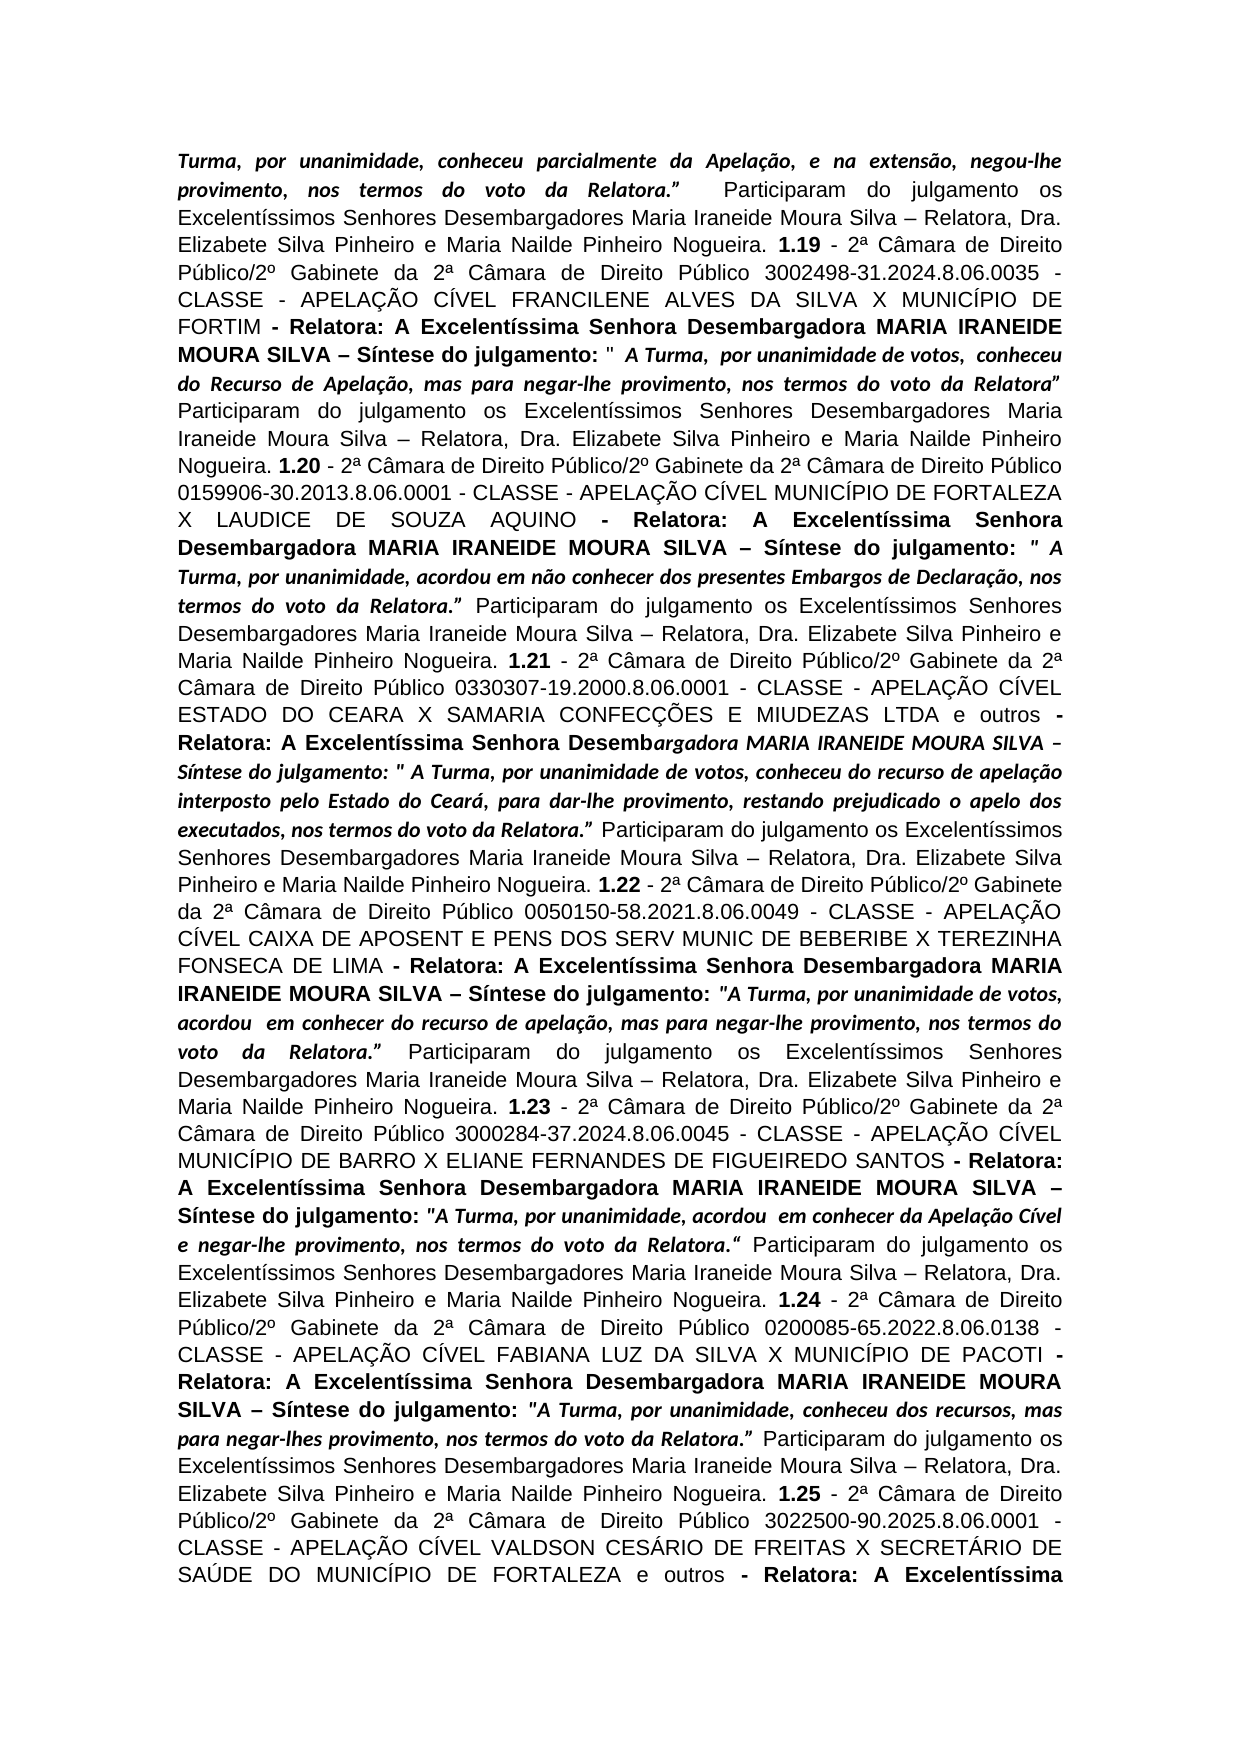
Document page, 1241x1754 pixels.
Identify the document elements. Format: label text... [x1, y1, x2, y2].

text Turma, por unanimidade, conheceu parcialmente da Apelação, e na extensão, negou-lhe provimento, nos termos do voto da Relatora.” Participaram do julgamento os Excelentíssimos Senhores Desembargadores Maria Iraneide Moura Silva – Relatora, Dra. Elizabete Silva Pinheiro e Maria Nailde Pinheiro Nogueira. 1.19 - 2ª Câmara de Direito Público/2º Gabinete da 2ª Câmara de Direito Público 3002498-31.2024.8.06.0035 - CLASSE - APELAÇÃO CÍVEL FRANCILENE ALVES DA SILVA X MUNICÍPIO DE FORTIM - Relatora: A Excelentíssima Senhora Desembargadora MARIA IRANEIDE MOURA SILVA – Síntese do julgamento: " A Turma, por unanimidade de votos, conheceu do Recurso de Apelação, mas para negar-lhe provimento, nos termos do voto da Relatora” Participaram do julgamento os Excelentíssimos Senhores Desembargadores Maria Iraneide Moura Silva – Relatora, Dra. Elizabete Silva Pinheiro e Maria Nailde Pinheiro Nogueira. 1.20 - 2ª Câmara de Direito Público/2º Gabinete da 2ª Câmara de Direito Público 0159906-30.2013.8.06.0001 - CLASSE - APELAÇÃO CÍVEL MUNICÍPIO DE FORTALEZA X LAUDICE DE SOUZA AQUINO - Relatora: A Excelentíssima Senhora Desembargadora MARIA IRANEIDE MOURA SILVA – Síntese do julgamento: " A Turma, por unanimidade, acordou em não conhecer dos presentes Embargos de Declaração, nos termos do voto da Relatora.” Participaram do julgamento os Excelentíssimos Senhores Desembargadores Maria Iraneide Moura Silva – Relatora, Dra. Elizabete Silva Pinheiro e Maria Nailde Pinheiro Nogueira. 1.21 - 2ª Câmara de Direito Público/2º Gabinete da 2ª Câmara de Direito Público 0330307-19.2000.8.06.0001 - CLASSE - APELAÇÃO CÍVEL ESTADO DO CEARA X SAMARIA CONFECÇÕES E MIUDEZAS LTDA e outros - Relatora: A Excelentíssima Senhora Desembargadora MARIA IRANEIDE MOURA SILVA – Síntese do julgamento: " A Turma, por unanimidade de votos, conheceu do recurso de apelação interposto pelo Estado do Ceará, para dar-lhe provimento, restando prejudicado o apelo dos executados, nos termos do voto da Relatora.” Participaram do julgamento os Excelentíssimos Senhores Desembargadores Maria Iraneide Moura Silva – Relatora, Dra. Elizabete Silva Pinheiro e Maria Nailde Pinheiro Nogueira. 1.22 - 2ª Câmara de Direito Público/2º Gabinete da 2ª Câmara de Direito Público 0050150-58.2021.8.06.0049 - CLASSE - APELAÇÃO CÍVEL CAIXA DE APOSENT E PENS DOS SERV MUNIC DE BEBERIBE X TEREZINHA FONSECA DE LIMA - Relatora: A Excelentíssima Senhora Desembargadora MARIA IRANEIDE MOURA SILVA – Síntese do julgamento: "A Turma, por unanimidade de votos, acordou em conhecer do recurso de apelação, mas para negar-lhe provimento, nos termos do voto da Relatora.” Participaram do julgamento os Excelentíssimos Senhores Desembargadores Maria Iraneide Moura Silva – Relatora, Dra. Elizabete Silva Pinheiro e Maria Nailde Pinheiro Nogueira. 1.23 - 2ª Câmara de Direito Público/2º Gabinete da 2ª Câmara de Direito Público 3000284-37.2024.8.06.0045 - CLASSE - APELAÇÃO CÍVEL MUNICÍPIO DE BARRO X ELIANE FERNANDES DE FIGUEIREDO SANTOS - Relatora: A Excelentíssima Senhora Desembargadora MARIA IRANEIDE MOURA SILVA – Síntese do julgamento: "A Turma, por unanimidade, acordou em conhecer da Apelação Cível e negar-lhe provimento, nos termos do voto da Relatora.“ Participaram do julgamento os Excelentíssimos Senhores Desembargadores Maria Iraneide Moura Silva – Relatora, Dra. Elizabete Silva Pinheiro e Maria Nailde Pinheiro Nogueira. 1.24 - 2ª Câmara de Direito Público/2º Gabinete da 2ª Câmara de Direito Público 0200085-65.2022.8.06.0138 - CLASSE - APELAÇÃO CÍVEL FABIANA LUZ DA SILVA X MUNICÍPIO DE PACOTI - Relatora: A Excelentíssima Senhora Desembargadora MARIA IRANEIDE MOURA SILVA – Síntese do julgamento: "A Turma, por unanimidade, conheceu dos recursos, mas para negar-lhes provimento, nos termos do voto da Relatora.” Participaram do julgamento os Excelentíssimos Senhores Desembargadores Maria Iraneide Moura Silva – Relatora, Dra. Elizabete Silva Pinheiro e Maria Nailde Pinheiro Nogueira. 1.25 - 2ª Câmara de Direito Público/2º Gabinete da 2ª Câmara de Direito Público 3022500-90.2025.8.06.0001 - CLASSE - APELAÇÃO CÍVEL VALDSON CESÁRIO DE FREITAS X SECRETÁRIO DE SAÚDE DO MUNICÍPIO DE FORTALEZA e outros - Relatora: A Excelentíssima [177, 148, 1063, 1587]
